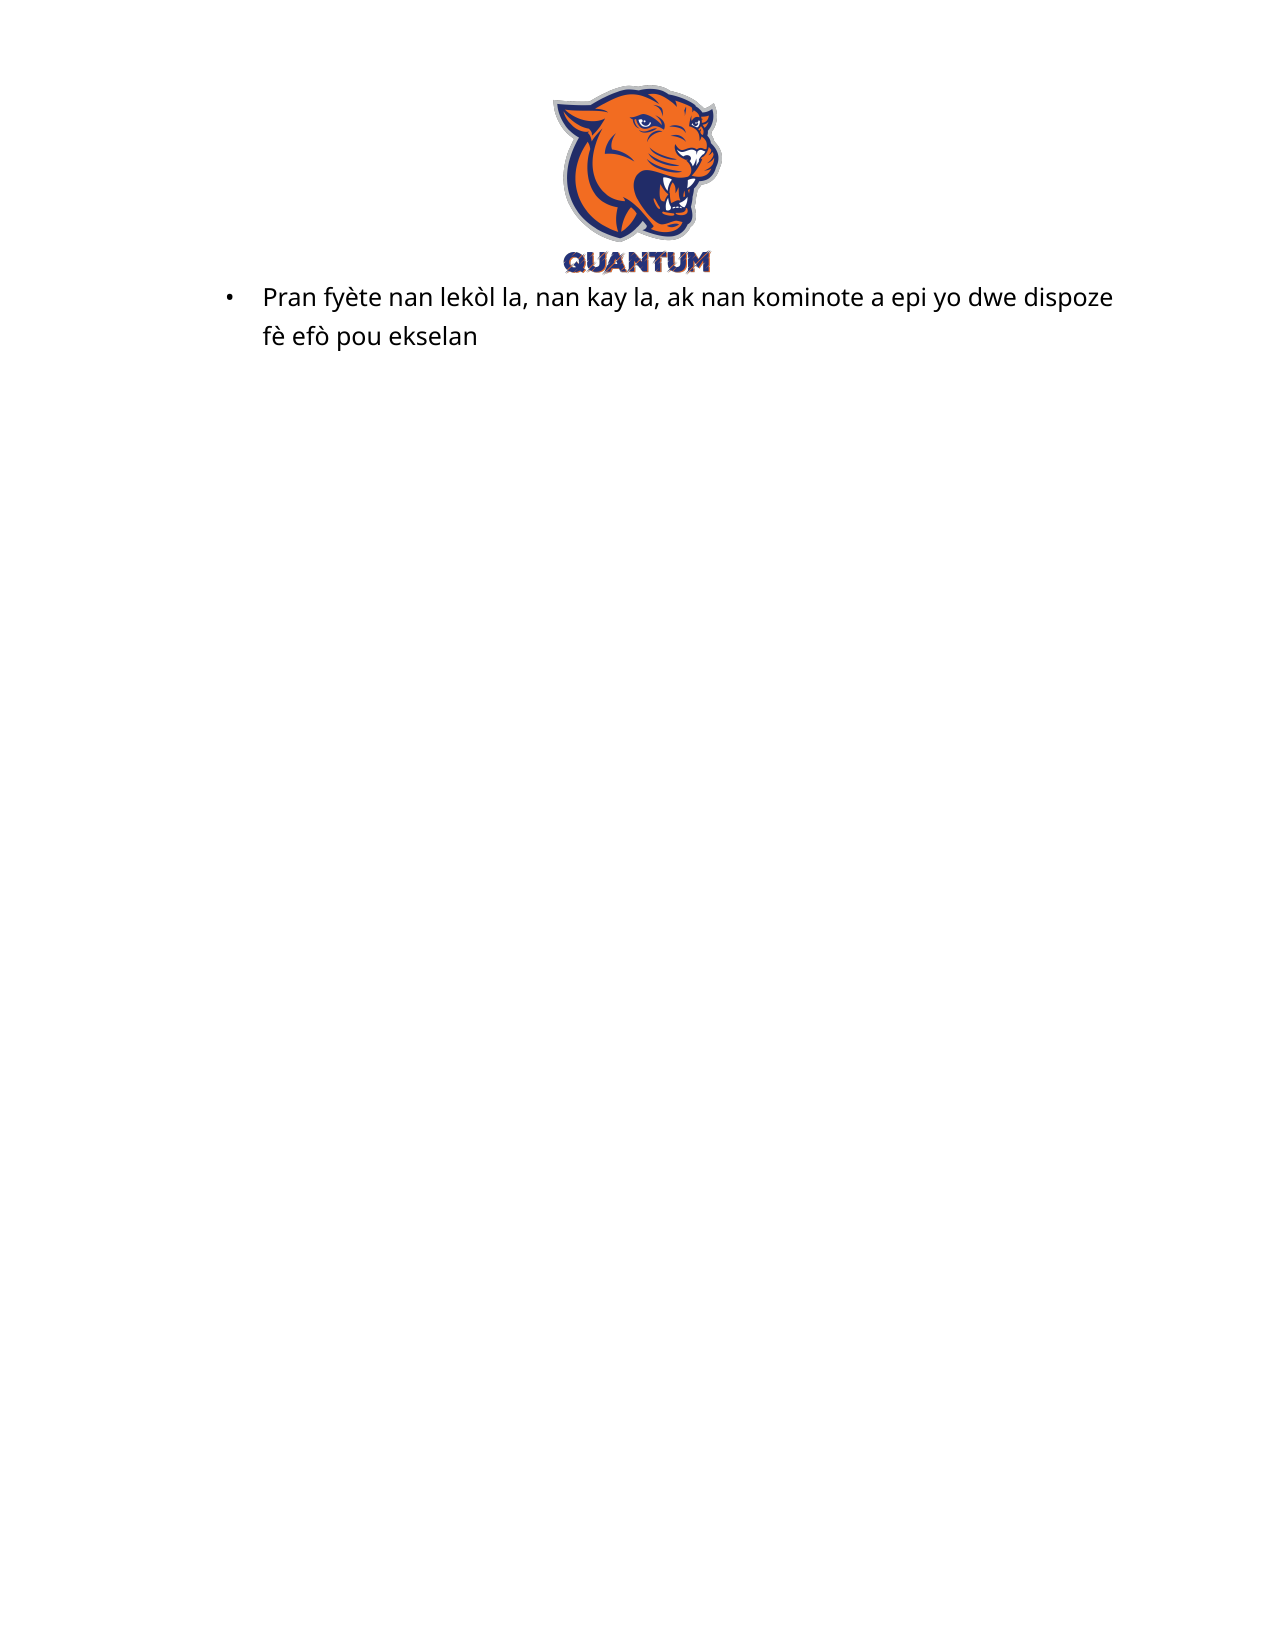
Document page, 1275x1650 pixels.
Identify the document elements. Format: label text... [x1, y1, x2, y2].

list Pran fyète nan lekòl la, nan kay la, ak nan kominote a epi yo dwe dispoze fè efò pou ekselan [225, 279, 1125, 353]
